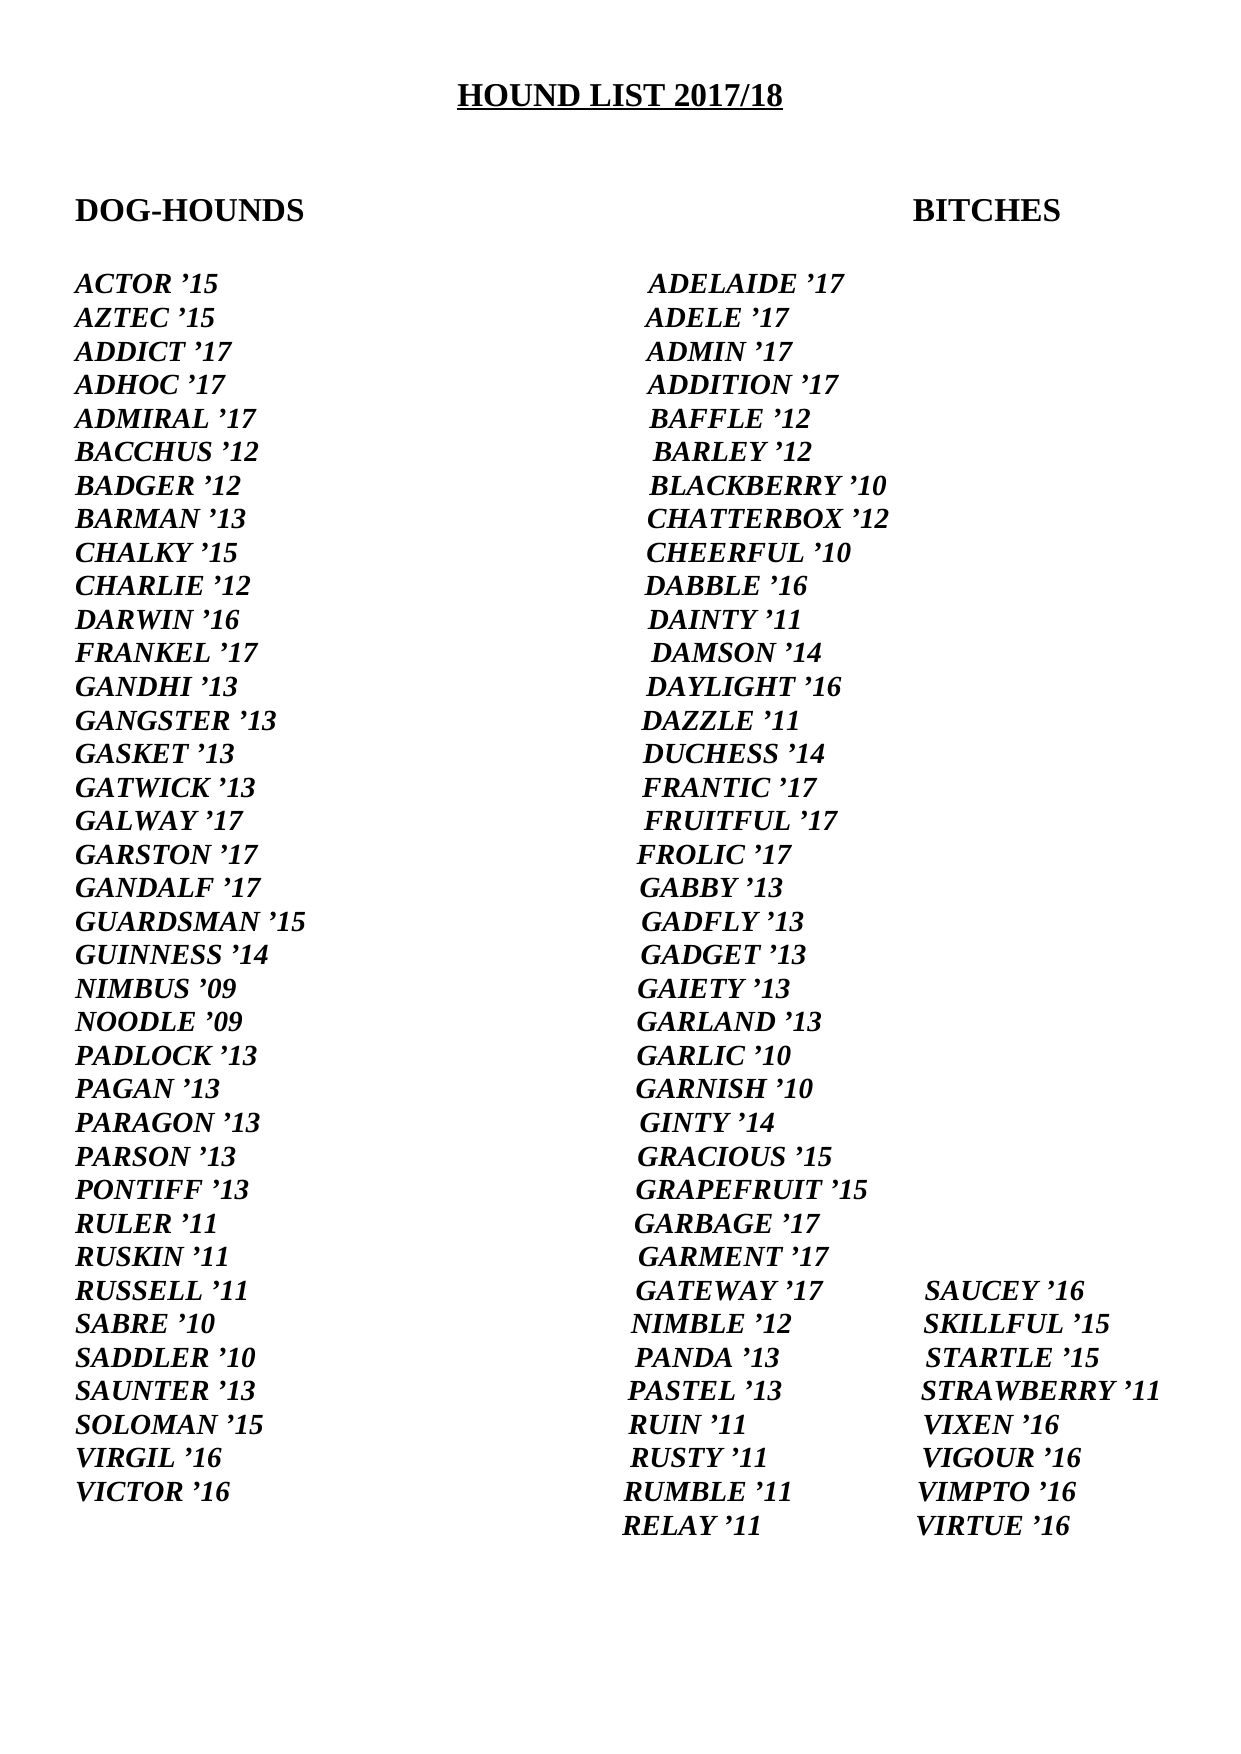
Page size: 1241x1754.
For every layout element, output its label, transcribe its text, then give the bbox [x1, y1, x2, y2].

text HOUND LIST 2017/18 [75, 75, 1165, 113]
text PADLOCK ’13 GARLIC ’10 [75, 1038, 1165, 1072]
text FRANKEL ’17 DAMSON ’14 [75, 636, 1165, 669]
text GALWAY ’17 FRUITFUL ’17 [75, 803, 1165, 837]
text VICTOR ’16 RUMBLE ’11 VIMPTO ’16 [75, 1474, 1165, 1508]
text RELAY ’11 VIRTUE ’16 [75, 1508, 1165, 1541]
text PAGAN ’13 GARNISH ’10 [75, 1072, 1165, 1105]
text PONTIFF ’13 GRAPEFRUIT ’15 [75, 1172, 1165, 1206]
text DOG-HOUNDS BITCHES [75, 190, 1165, 228]
text GATWICK ’13 FRANTIC ’17 [75, 770, 1165, 803]
text BACCHUS ’12 BARLEY ’12 [75, 434, 1165, 468]
text GANDALF ’17 GABBY ’13 [75, 870, 1165, 904]
text CHALKY ’15 CHEERFUL ’10 [75, 535, 1165, 568]
text GANGSTER ’13 DAZZLE ’11 [75, 703, 1165, 736]
text ADDICT ’17 ADMIN ’17 [75, 334, 1165, 367]
text AZTEC ’15 ADELE ’17 [75, 300, 1165, 334]
text RULER ’11 GARBAGE ’17 [75, 1206, 1165, 1239]
text GANDHI ’13 DAYLIGHT ’16 [75, 669, 1165, 703]
text GARSTON ’17 FROLIC ’17 [75, 837, 1165, 870]
text VIRGIL ’16 RUSTY ’11 VIGOUR ’16 [75, 1441, 1165, 1474]
text PARAGON ’13 GINTY ’14 [75, 1105, 1165, 1139]
text NIMBUS ’09 GAIETY ’13 [75, 971, 1165, 1004]
text BARMAN ’13 CHATTERBOX ’12 [75, 501, 1165, 535]
text ACTOR ’15 ADELAIDE ’17 [75, 267, 1165, 300]
text GUINNESS ’14 GADGET ’13 [75, 937, 1165, 971]
text SABRE ’10 NIMBLE ’12 SKILLFUL ’15 [75, 1306, 1165, 1340]
text BADGER ’12 BLACKBERRY ’10 [75, 468, 1165, 501]
text RUSKIN ’11 GARMENT ’17 [75, 1239, 1165, 1273]
text CHARLIE ’12 DABBLE ’16 [75, 568, 1165, 602]
text PARSON ’13 GRACIOUS ’15 [75, 1139, 1165, 1172]
text ADMIRAL ’17 BAFFLE ’12 [75, 401, 1165, 434]
text SADDLER ’10 PANDA ’13 STARTLE ’15 [75, 1340, 1165, 1373]
text GASKET ’13 DUCHESS ’14 [75, 736, 1165, 770]
text SAUNTER ’13 PASTEL ’13 STRAWBERRY ’11 SOLOMAN ’15 RUIN ’11 VIXEN ’16 [75, 1373, 1165, 1441]
text NOODLE ’09 GARLAND ’13 [75, 1004, 1165, 1038]
text DARWIN ’16 DAINTY ’11 [75, 602, 1165, 636]
text RUSSELL ’11 GATEWAY ’17 SAUCEY ’16 [75, 1273, 1165, 1306]
text GUARDSMAN ’15 GADFLY ’13 [75, 904, 1165, 937]
text ADHOC ’17 ADDITION ’17 [75, 367, 1165, 401]
